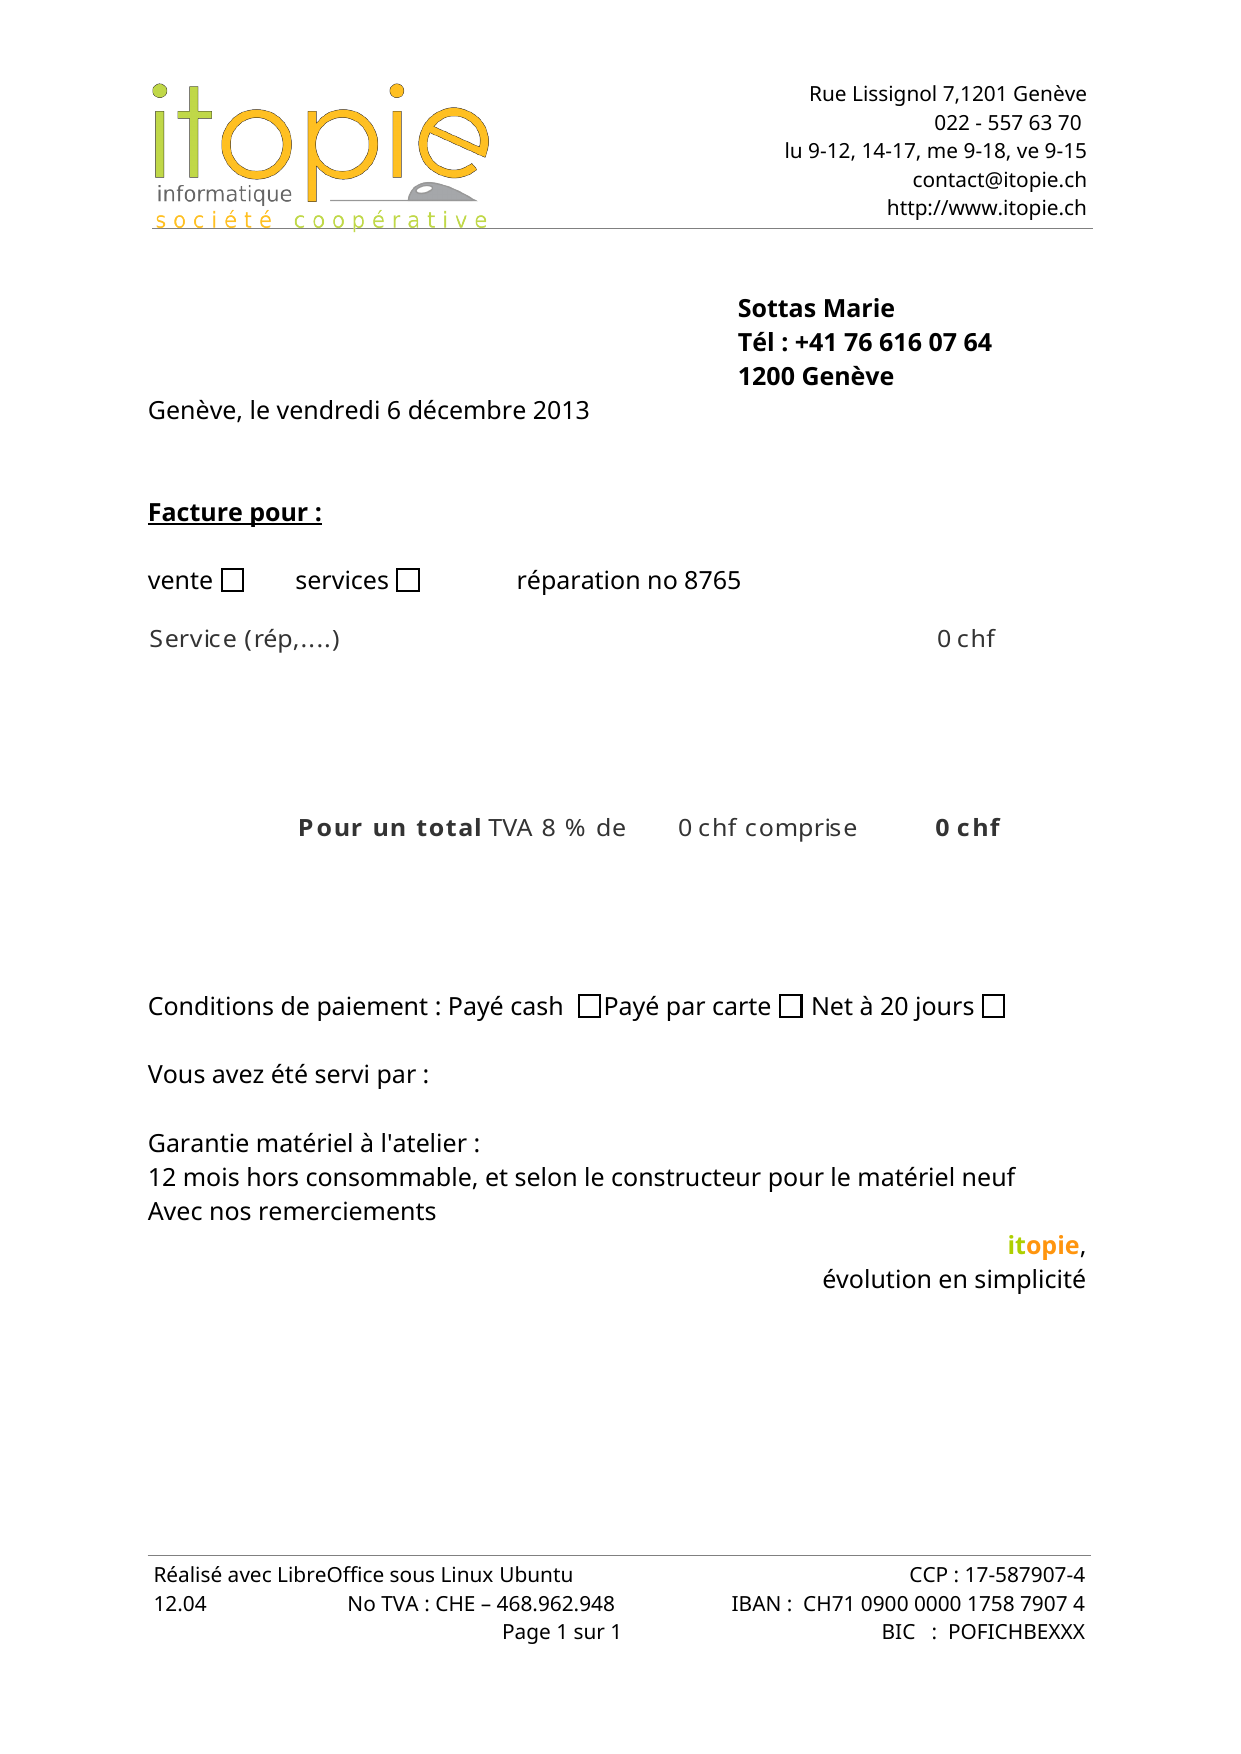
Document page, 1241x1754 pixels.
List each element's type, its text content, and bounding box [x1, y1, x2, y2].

text évolution en simplicité [148, 1262, 1093, 1296]
text Vous avez été servi par : [148, 1057, 1093, 1091]
text Sottas Marie [148, 290, 1093, 324]
text Facture pour : [148, 495, 1093, 529]
text 1200 Genève [148, 358, 1093, 392]
text Genève, le vendredi 6 décembre 2013 [148, 392, 1093, 427]
text Tél : +41 76 616 07 64 [148, 324, 1093, 358]
text Garantie matériel à l'atelier : [148, 1125, 1093, 1159]
text Avec nos remerciements [148, 1193, 1093, 1227]
picture [138, 72, 500, 244]
text 12 mois hors consommable, et selon le constructeur pour le matériel neuf [148, 1159, 1093, 1193]
text itopie, [148, 1227, 1093, 1262]
text vente services réparation no 8765 [148, 563, 1093, 597]
text Conditions de paiement : Payé cash Payé par carte Net à 20 jours [148, 989, 1093, 1023]
